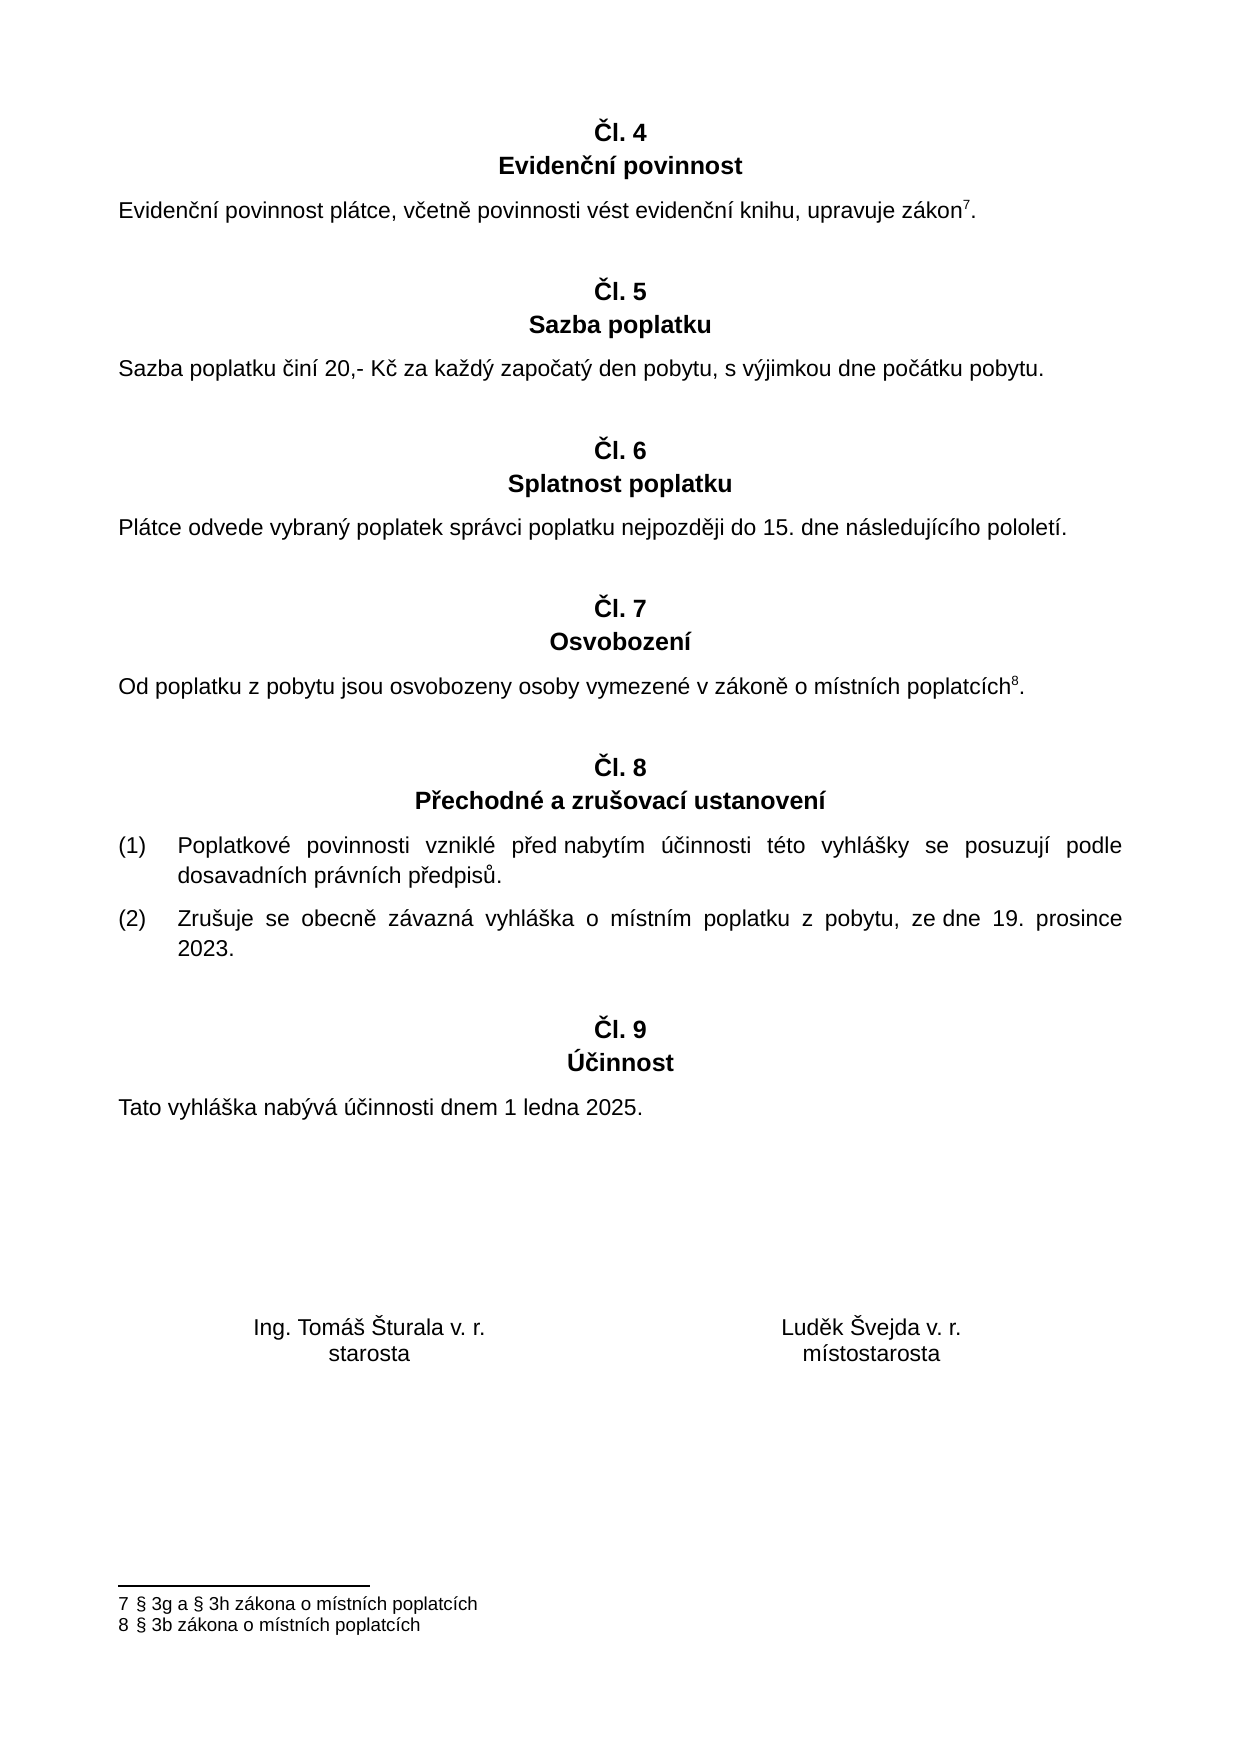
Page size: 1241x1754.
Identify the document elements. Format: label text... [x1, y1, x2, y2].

table_cell [118, 1373, 620, 1491]
table_header Ing. Tomáš Šturala v. r. starosta [118, 1254, 620, 1372]
subtitle Čl. 5 Sazba poplatku [118, 277, 1122, 339]
text Evidenční povinnost plátce, včetně povinnosti vést evidenční knihu, upravuje zákon. [118, 197, 1122, 223]
text Plátce odvede vybraný poplatek správci poplatku nejpozději do 15. dne následujícího pololetí. [118, 514, 1122, 541]
table_cell [620, 1373, 1122, 1491]
list Zrušuje se obecně závazná vyhláška o místním poplatku z pobytu, ze dne 19. prosince 2023. [118, 904, 1122, 961]
list Poplatkové povinnosti vzniklé před nabytím účinnosti této vyhlášky se posuzují podle dosavadních právních předpisů. [118, 832, 1122, 888]
text § 3g a § 3h zákona o místních poplatcích [118, 1592, 1122, 1614]
table_header Luděk Švejda v. r. místostarosta [620, 1254, 1122, 1372]
text Od poplatku z pobytu jsou osvobozeny osoby vymezené v zákoně o místních poplatcích. [118, 673, 1122, 699]
subtitle Čl. 8 Přechodné a zrušovací ustanovení [118, 753, 1122, 815]
subtitle Čl. 7 Osvobození [118, 594, 1122, 656]
text § 3b zákona o místních poplatcích [118, 1614, 1122, 1635]
text Tato vyhláška nabývá účinnosti dnem 1 ledna 2025. [118, 1093, 1122, 1120]
subtitle Čl. 4 Evidenční povinnost [118, 118, 1122, 180]
subtitle Čl. 9 Účinnost [118, 1015, 1122, 1077]
subtitle Čl. 6 Splatnost poplatku [118, 436, 1122, 497]
text Sazba poplatku činí 20,- Kč za každý započatý den pobytu, s výjimkou dne počátku pobytu. [118, 355, 1122, 382]
